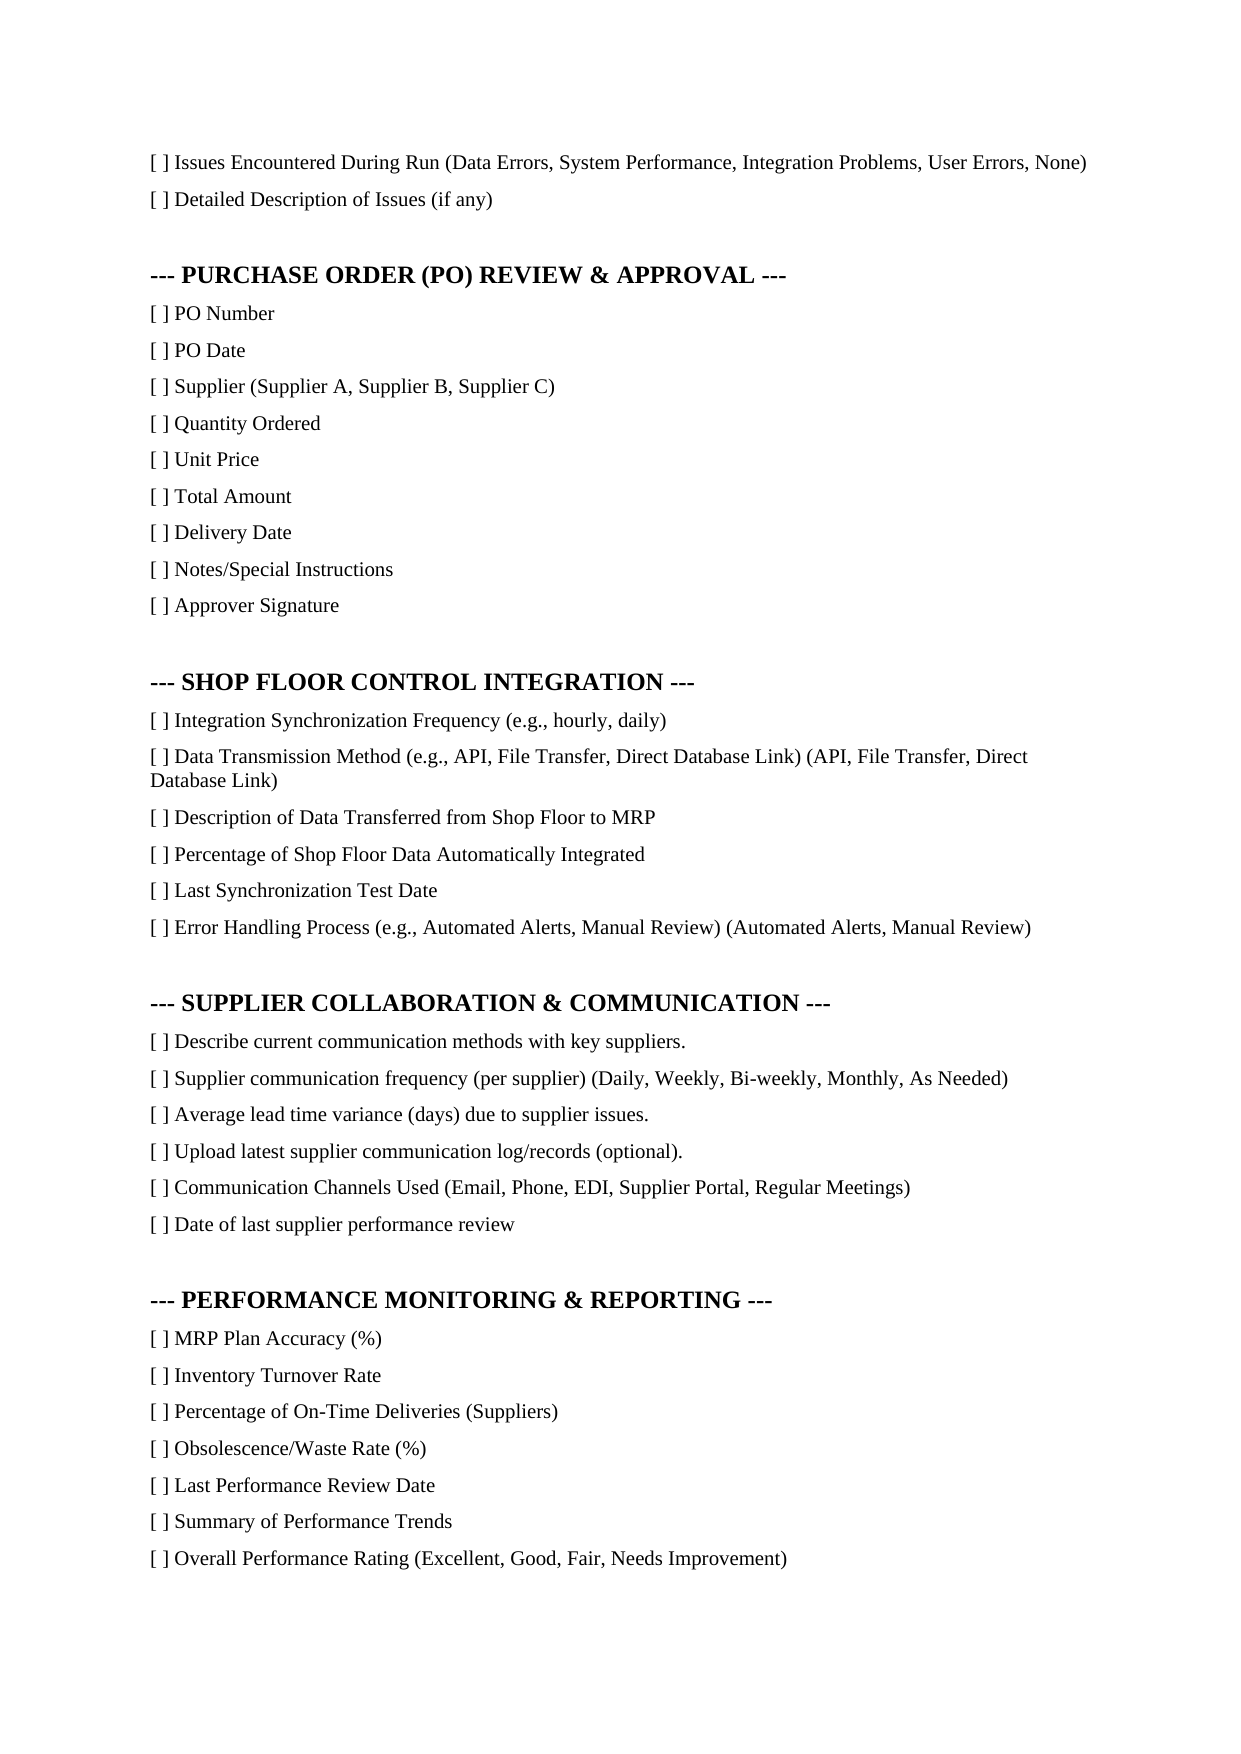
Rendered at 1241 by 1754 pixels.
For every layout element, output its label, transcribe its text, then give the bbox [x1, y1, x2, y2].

text --- PERFORMANCE MONITORING & REPORTING --- [150, 1285, 1090, 1314]
text [ ] Approver Signature [150, 593, 1090, 617]
text --- SHOP FLOOR CONTROL INTEGRATION --- [150, 667, 1090, 695]
text [ ] MRP Plan Accuracy (%) [150, 1326, 1090, 1350]
text [ ] Date of last supplier performance review [150, 1212, 1090, 1236]
text [ ] PO Number [150, 301, 1090, 325]
text [ ] Inventory Turnover Rate [150, 1363, 1090, 1387]
text [ ] Upload latest supplier communication log/records (optional). [150, 1139, 1090, 1163]
text [ ] Detailed Description of Issues (if any) [150, 187, 1090, 211]
text [ ] Overall Performance Rating (Excellent, Good, Fair, Needs Improvement) [150, 1546, 1090, 1570]
text [ ] Quantity Ordered [150, 411, 1090, 435]
text [ ] Last Synchronization Test Date [150, 878, 1090, 902]
text [ ] Percentage of Shop Floor Data Automatically Integrated [150, 842, 1090, 866]
text [ ] Summary of Performance Trends [150, 1509, 1090, 1533]
text [ ] Percentage of On-Time Deliveries (Suppliers) [150, 1399, 1090, 1423]
text [ ] Total Amount [150, 484, 1090, 508]
text [ ] Error Handling Process (e.g., Automated Alerts, Manual Review) (Automated Alerts, Manual Review) [150, 915, 1090, 939]
text [ ] Supplier communication frequency (per supplier) (Daily, Weekly, Bi-weekly, Monthly, As Needed) [150, 1066, 1090, 1090]
text [ ] Communication Channels Used (Email, Phone, EDI, Supplier Portal, Regular Meetings) [150, 1175, 1090, 1199]
text [ ] Obsolescence/Waste Rate (%) [150, 1436, 1090, 1460]
text [ ] Average lead time variance (days) due to supplier issues. [150, 1102, 1090, 1126]
text [ ] Notes/Special Instructions [150, 557, 1090, 581]
text [ ] Description of Data Transferred from Shop Floor to MRP [150, 805, 1090, 829]
text --- PURCHASE ORDER (PO) REVIEW & APPROVAL --- [150, 260, 1090, 288]
text [ ] Delivery Date [150, 520, 1090, 544]
text [ ] Issues Encountered During Run (Data Errors, System Performance, Integration Problems, User Errors, None) [150, 150, 1090, 174]
text [ ] PO Date [150, 337, 1090, 362]
text [ ] Unit Price [150, 447, 1090, 471]
text [ ] Describe current communication methods with key suppliers. [150, 1029, 1090, 1053]
text --- SUPPLIER COLLABORATION & COMMUNICATION --- [150, 988, 1090, 1017]
text [ ] Supplier (Supplier A, Supplier B, Supplier C) [150, 374, 1090, 398]
text [ ] Last Performance Review Date [150, 1472, 1090, 1497]
text [ ] Data Transmission Method (e.g., API, File Transfer, Direct Database Link) (API, File Transfer, Direct Database Link) [150, 744, 1090, 792]
text [ ] Integration Synchronization Frequency (e.g., hourly, daily) [150, 708, 1090, 732]
